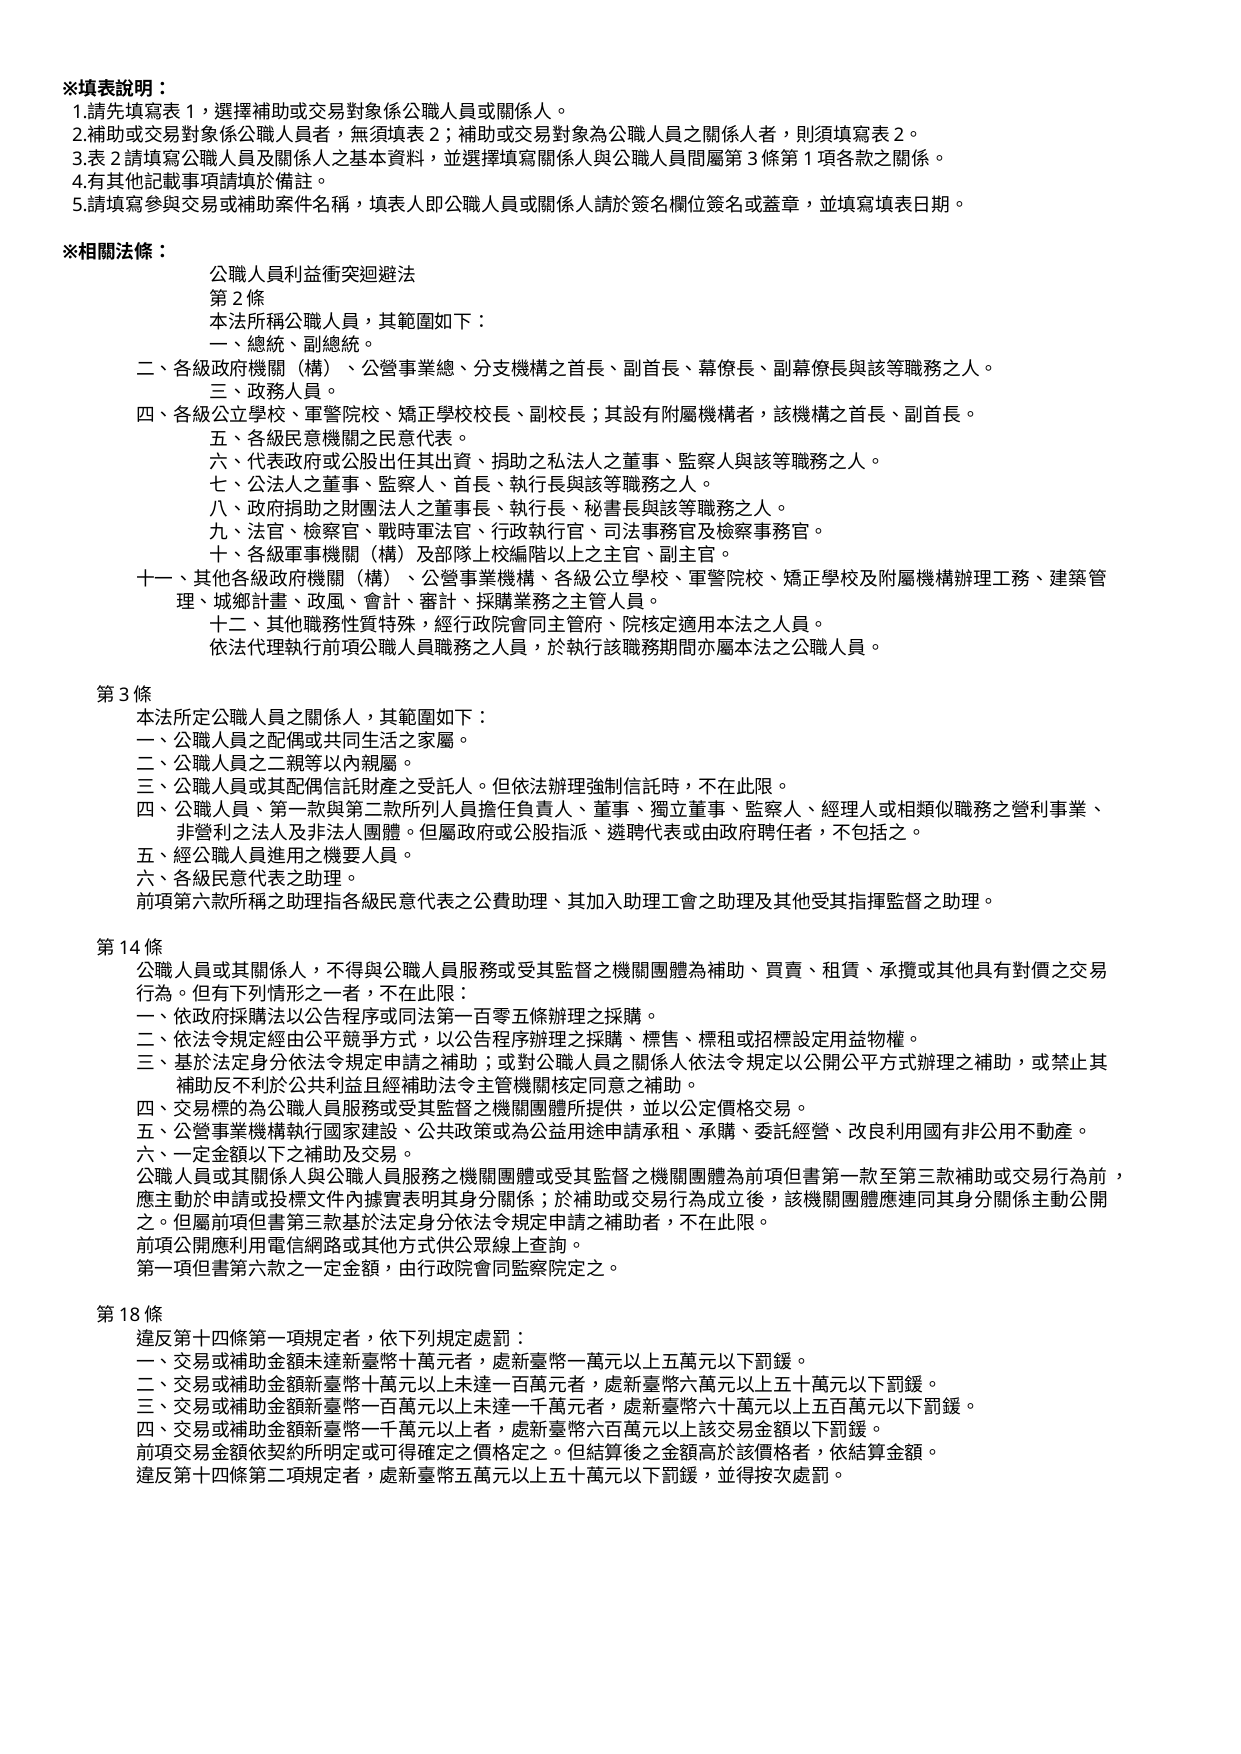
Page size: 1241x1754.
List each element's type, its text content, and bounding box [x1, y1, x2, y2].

text 三、交易或補助金額新臺幣一百萬元以上未達一千萬元者，處新臺幣六十萬元以上五百萬元以下罰鍰。 [136, 1396, 1110, 1418]
text 3.表2請填寫公職人員及關係人之基本資料，並選擇填寫關係人與公職人員間屬第3條第1項各款之關係。 [62, 147, 1204, 170]
text 公職人員或其關係人與公職人員服務之機關團體或受其監督之機關團體為前項但書第一款至第三款補助或交易行為前，應主動於申請或投標文件內據實表明其身分關係；於補助或交易行為成立後，該機關團體應連同其身分關係主動公開之。但屬前項但書第三款基於法定身分依法令規定申請之補助者，不在此限。 [136, 1166, 1110, 1234]
text 四、各級公立學校、軍警院校、矯正學校校長、副校長；其設有附屬機構者，該機構之首長、副首長。 [136, 403, 1110, 426]
text 二、交易或補助金額新臺幣十萬元以上未達一百萬元者，處新臺幣六萬元以上五十萬元以下罰鍰。 [136, 1373, 1110, 1396]
text 九、法官、檢察官、戰時軍法官、行政執行官、司法事務官及檢察事務官。 [209, 520, 1110, 543]
text 第3條 [62, 683, 1204, 706]
text 六、各級民意代表之助理。 [136, 867, 1110, 890]
text 違反第十四條第二項規定者，處新臺幣五萬元以上五十萬元以下罰鍰，並得按次處罰。 [136, 1464, 1110, 1487]
text 四、交易標的為公職人員服務或受其監督之機關團體所提供，並以公定價格交易。 [136, 1097, 1110, 1120]
text 公職人員或其關係人，不得與公職人員服務或受其監督之機關團體為補助、買賣、租賃、承攬或其他具有對價之交易行為。但有下列情形之一者，不在此限： [136, 959, 1110, 1005]
text 前項公開應利用電信網路或其他方式供公眾線上查詢。 [136, 1234, 1110, 1257]
text 一、總統、副總統。 [209, 333, 1110, 356]
text 七、公法人之董事、監察人、首長、執行長與該等職務之人。 [209, 473, 1110, 496]
text 二、依法令規定經由公平競爭方式，以公告程序辦理之採購、標售、標租或招標設定用益物權。 [136, 1028, 1110, 1051]
text 一、公職人員之配偶或共同生活之家屬。 [136, 729, 1110, 752]
text 六、代表政府或公股出任其出資、捐助之私法人之董事、監察人與該等職務之人。 [209, 450, 1110, 473]
text ※相關法條： [62, 240, 1204, 263]
text 本法所稱公職人員，其範圍如下： [209, 310, 1110, 333]
text 三、基於法定身分依法令規定申請之補助；或對公職人員之關係人依法令規定以公開公平方式辦理之補助，或禁止其補助反不利於公共利益且經補助法令主管機關核定同意之補助。 [136, 1051, 1110, 1097]
text 1.請先填寫表1，選擇補助或交易對象係公職人員或關係人。 [62, 100, 1204, 123]
text 十、各級軍事機關（構）及部隊上校編階以上之主官、副主官。 [209, 543, 1110, 566]
text 第14條 [62, 936, 1204, 959]
text 前項交易金額依契約所明定或可得確定之價格定之。但結算後之金額高於該價格者，依結算金額。 [136, 1441, 1110, 1464]
text 四、公職人員、第一款與第二款所列人員擔任負責人、董事、獨立董事、監察人、經理人或相類似職務之營利事業、非營利之法人及非法人團體。但屬政府或公股指派、遴聘代表或由政府聘任者，不包括之。 [136, 798, 1110, 844]
text 第一項但書第六款之一定金額，由行政院會同監察院定之。 [136, 1257, 1110, 1280]
text 五、各級民意機關之民意代表。 [209, 427, 1110, 450]
text 違反第十四條第一項規定者，依下列規定處罰： [136, 1327, 1110, 1350]
text 五、經公職人員進用之機要人員。 [136, 844, 1110, 867]
text 公職人員利益衝突迴避法 [209, 263, 1110, 286]
text 十一、其他各級政府機關（構）、公營事業機構、各級公立學校、軍警院校、矯正學校及附屬機構辦理工務、建築管理、城鄉計畫、政風、會計、審計、採購業務之主管人員。 [136, 567, 1110, 613]
text 三、政務人員。 [209, 380, 1110, 403]
text 第2條 [209, 287, 1110, 310]
text 四、交易或補助金額新臺幣一千萬元以上者，處新臺幣六百萬元以上該交易金額以下罰鍰。 [136, 1418, 1110, 1441]
text 本法所定公職人員之關係人，其範圍如下： [136, 706, 1110, 729]
text 八、政府捐助之財團法人之董事長、執行長、秘書長與該等職務之人。 [209, 497, 1110, 520]
text ※填表說明： [62, 77, 1110, 100]
text 前項第六款所稱之助理指各級民意代表之公費助理、其加入助理工會之助理及其他受其指揮監督之助理。 [136, 890, 1110, 913]
text 十二、其他職務性質特殊，經行政院會同主管府、院核定適用本法之人員。 [209, 613, 1110, 636]
text 二、公職人員之二親等以內親屬。 [136, 752, 1110, 775]
text 5.請填寫參與交易或補助案件名稱，填表人即公職人員或關係人請於簽名欄位簽名或蓋章，並填寫填表日期。 [62, 193, 1204, 216]
text 一、交易或補助金額未達新臺幣十萬元者，處新臺幣一萬元以上五萬元以下罰鍰。 [136, 1350, 1110, 1373]
text 依法代理執行前項公職人員職務之人員，於執行該職務期間亦屬本法之公職人員。 [209, 636, 1110, 659]
text 五、公營事業機構執行國家建設、公共政策或為公益用途申請承租、承購、委託經營、改良利用國有非公用不動產。 [136, 1120, 1110, 1143]
text 4.有其他記載事項請填於備註。 [62, 170, 1204, 193]
text 2.補助或交易對象係公職人員者，無須填表2；補助或交易對象為公職人員之關係人者，則須填寫表2。 [62, 123, 1204, 146]
text 第18條 [62, 1303, 1204, 1326]
text 三、公職人員或其配偶信託財產之受託人。但依法辦理強制信託時，不在此限。 [136, 775, 1110, 798]
text 六、一定金額以下之補助及交易。 [136, 1143, 1110, 1166]
text 二、各級政府機關（構）、公營事業總、分支機構之首長、副首長、幕僚長、副幕僚長與該等職務之人。 [136, 357, 1110, 380]
text 一、依政府採購法以公告程序或同法第一百零五條辦理之採購。 [136, 1005, 1110, 1028]
